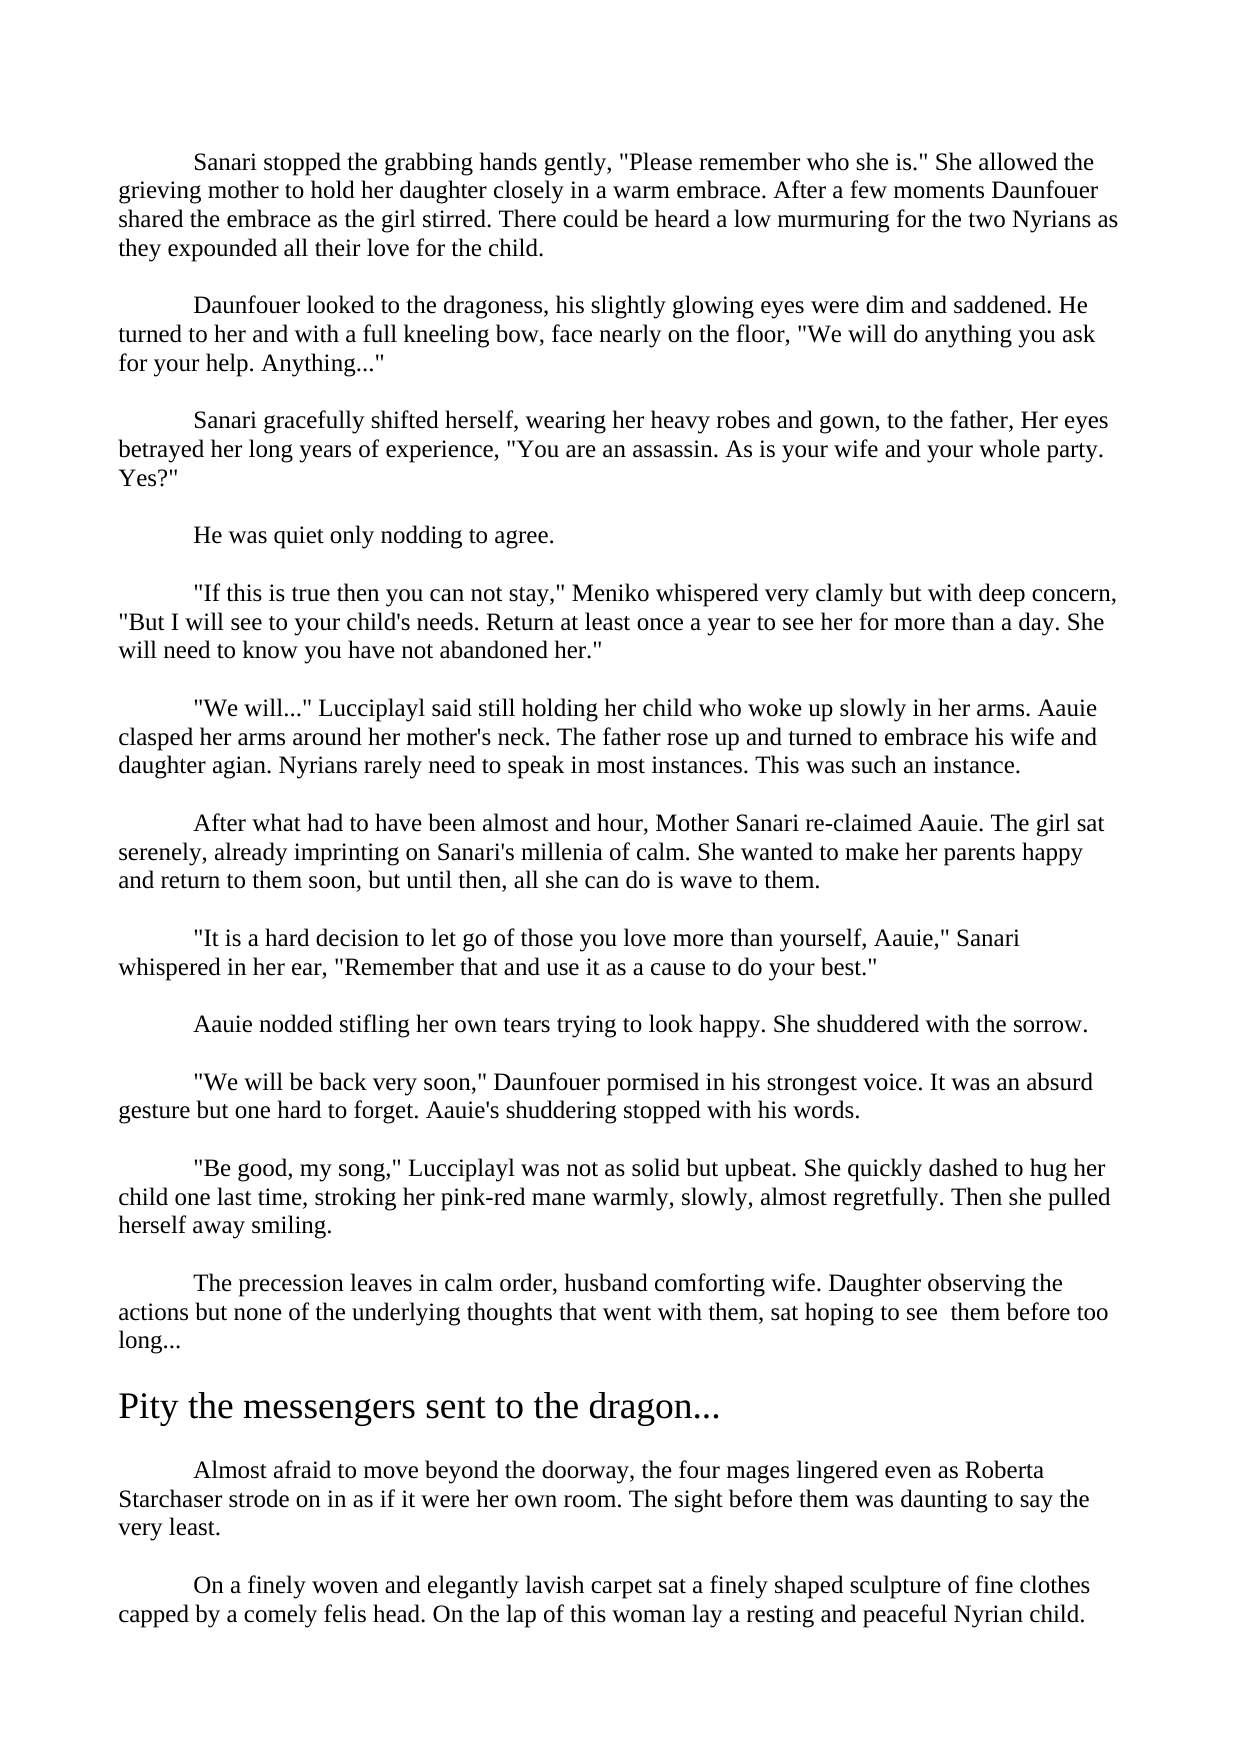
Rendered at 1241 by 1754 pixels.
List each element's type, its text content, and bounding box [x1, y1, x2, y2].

text Almost afraid to move beyond the doorway, the four mages lingered even as Roberta Starchaser strode on in as if it were her own room. The sight before them was daunting to say the very least. [118, 1455, 1122, 1541]
text Daunfouer looked to the dragoness, his slightly glowing eyes were dim and saddened. He turned to her and with a full kneeling bow, face nearly on the floor, "We will do anything you ask for your help. Anything..." [118, 291, 1122, 377]
text After what had to have been almost and hour, Mother Sanari re-claimed Aauie. The girl sat serenely, already imprinting on Sanari's millenia of calm. She wanted to make her parents happy and return to them soon, but until then, all she can do is wave to them. [118, 808, 1122, 894]
text Aauie nodded stifling her own tears trying to look happy. She shuddered with the sorrow. [118, 1009, 1122, 1038]
text The precession leaves in calm order, husband comforting wife. Daughter observing the actions but none of the underlying thoughts that went with them, sat hoping to see them before too long... [118, 1268, 1122, 1354]
text Pity the messengers sent to the dragon... [118, 1383, 1122, 1426]
text Sanari stopped the grabbing hands gently, "Please remember who she is." She allowed the grieving mother to hold her daughter closely in a warm embrace. After a few moments Daunfouer shared the embrace as the girl stirred. There could be heard a low murmuring for the two Nyrians as they expounded all their love for the child. [118, 147, 1122, 262]
text On a finely woven and elegantly lavish carpet sat a finely shaped sculpture of fine clothes capped by a comely felis head. On the lap of this woman lay a resting and peaceful Nyrian child. [118, 1570, 1122, 1627]
text Sanari gracefully shifted herself, wearing her heavy robes and gown, to the father, Her eyes betrayed her long years of experience, "You are an assassin. As is your wife and your whole party. Yes?" [118, 406, 1122, 492]
text "We will be back very soon," Daunfouer pormised in his strongest voice. It was an absurd gesture but one hard to forget. Aauie's shuddering stopped with his words. [118, 1067, 1122, 1124]
text "It is a hard decision to let go of those you love more than yourself, Aauie," Sanari whispered in her ear, "Remember that and use it as a cause to do your best." [118, 923, 1122, 981]
text He was quiet only nodding to agree. [118, 521, 1122, 549]
text "We will..." Lucciplayl said still holding her child who woke up slowly in her arms. Aauie clasped her arms around her mother's neck. The father rose up and turned to embrace his wife and daughter agian. Nyrians rarely need to speak in most instances. This was such an instance. [118, 693, 1122, 779]
text "Be good, my song," Lucciplayl was not as solid but upbeat. She quickly dashed to hug her child one last time, stroking her pink-red mane warmly, slowly, almost regretfully. Then she pulled herself away smiling. [118, 1153, 1122, 1239]
text "If this is true then you can not stay," Meniko whispered very clamly but with deep concern, "But I will see to your child's needs. Return at least once a year to see her for more than a day. She will need to know you have not abandoned her." [118, 578, 1122, 664]
